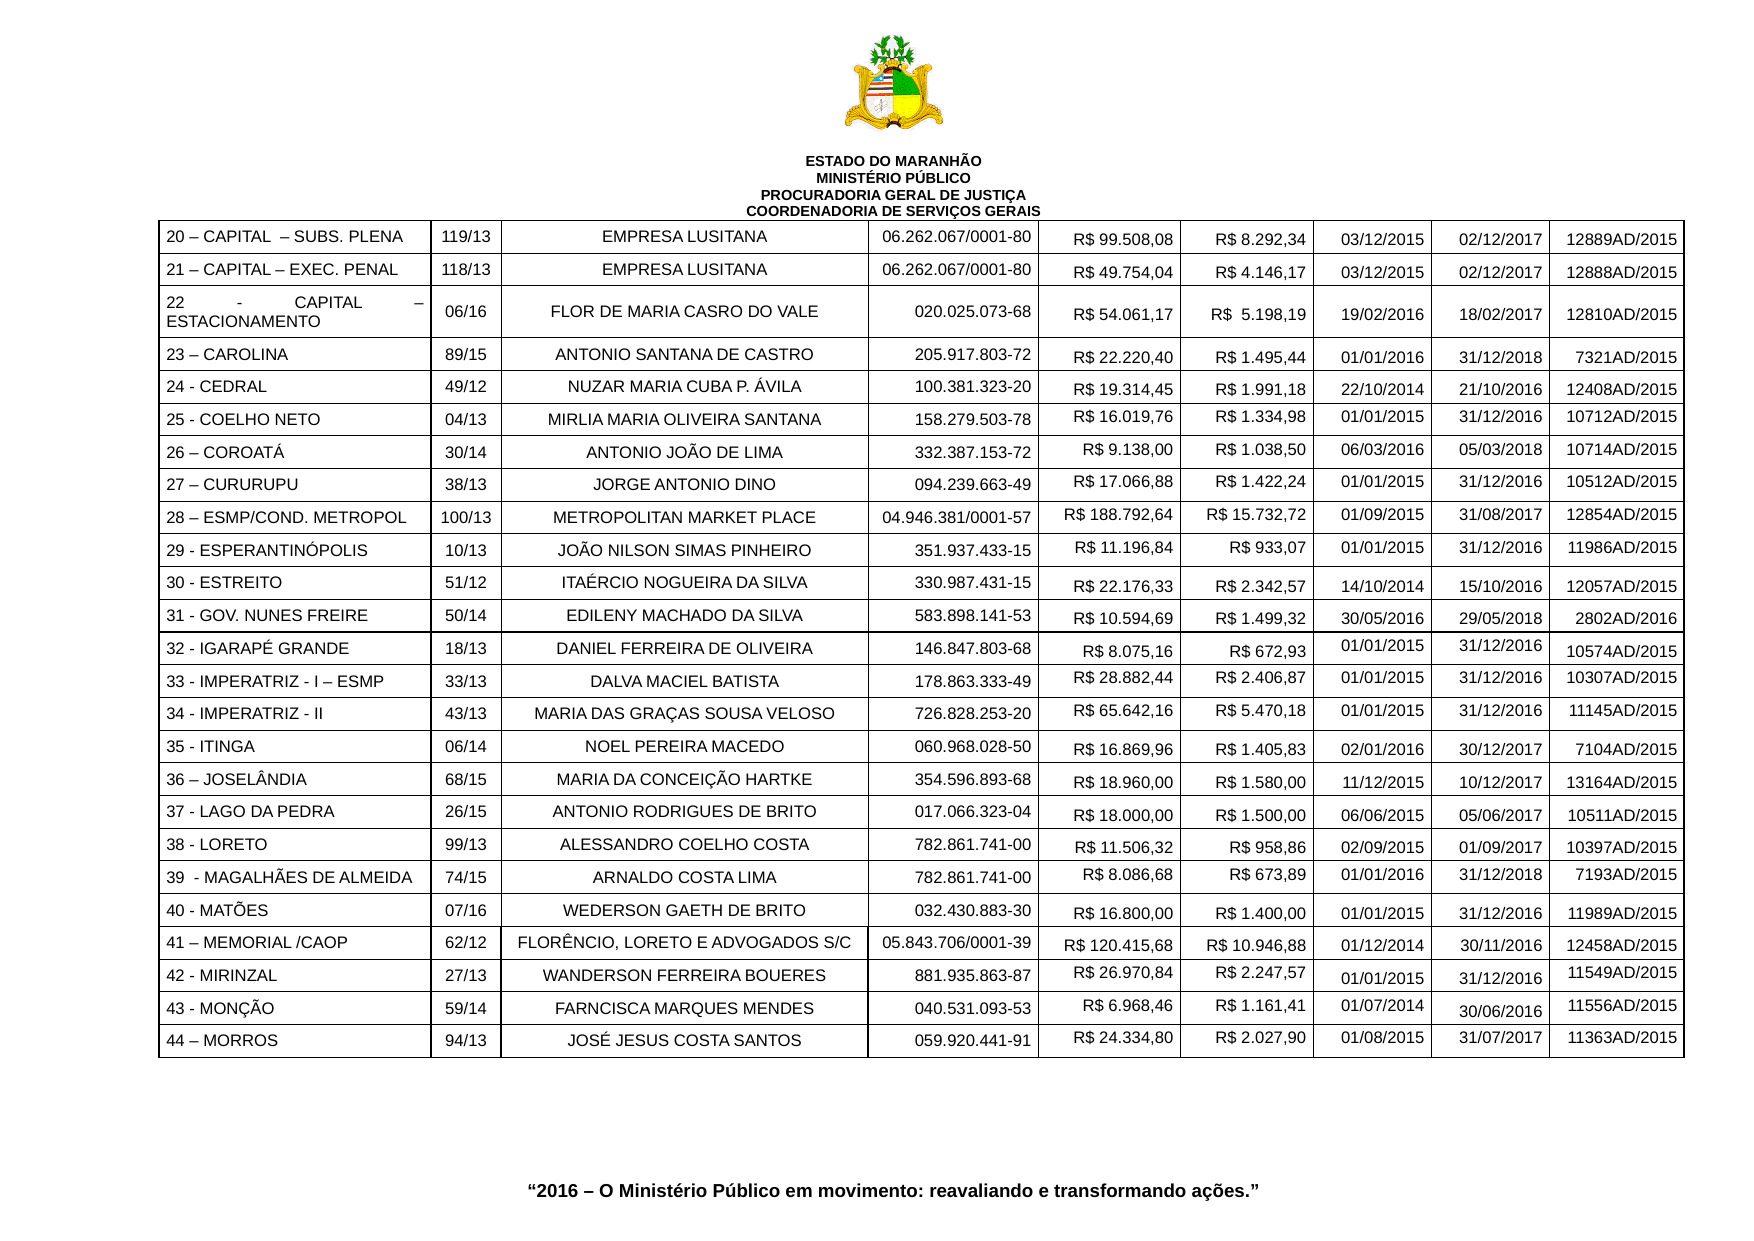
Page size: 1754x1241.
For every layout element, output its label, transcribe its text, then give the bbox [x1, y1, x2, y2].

table_cell 31/12/2016 [1432, 633, 1549, 664]
table_cell 31/12/2016 [1432, 404, 1549, 435]
table_cell R$ 8.086,68 [1039, 861, 1180, 893]
table_cell 31/12/2018 [1432, 338, 1549, 370]
table_cell 10714AD/2015 [1550, 436, 1683, 468]
table_cell 22/10/2014 [1314, 371, 1431, 402]
table_cell R$ 4.146,17 [1181, 254, 1313, 285]
table_cell 12458AD/2015 [1550, 927, 1683, 958]
table_cell 21 – CAPITAL – EXEC. PENAL [160, 254, 430, 285]
table_cell 06/06/2015 [1314, 796, 1431, 828]
table_cell JORGE ANTONIO DINO [502, 469, 868, 501]
table_cell R$ 11.196,84 [1039, 534, 1180, 566]
table_cell 06.262.067/0001-80 [869, 221, 1038, 252]
table_cell 35 - ITINGA [160, 731, 430, 762]
table_cell 37 - LAGO DA PEDRA [160, 796, 430, 828]
table_cell R$ 54.061,17 [1039, 286, 1180, 337]
table_cell 59/14 [432, 992, 500, 1024]
table_cell 43 - MONÇÃO [160, 992, 430, 1024]
table_cell 02/12/2017 [1432, 221, 1549, 252]
table_cell R$ 15.732,72 [1181, 502, 1313, 533]
table_cell 06/14 [432, 731, 501, 762]
table_cell 06.262.067/0001-80 [869, 254, 1038, 285]
table_cell DANIEL FERREIRA DE OLIVEIRA [502, 633, 868, 664]
table_cell 11145AD/2015 [1550, 698, 1683, 729]
table_cell R$ 65.642,16 [1039, 698, 1180, 729]
table_cell R$ 672,93 [1181, 633, 1313, 664]
table_cell 12057AD/2015 [1550, 567, 1683, 599]
table_cell 25 - COELHO NETO [160, 404, 430, 435]
table_cell 13164AD/2015 [1550, 763, 1683, 795]
table_cell 23 – CAROLINA [160, 338, 430, 370]
table_cell 583.898.141-53 [869, 600, 1038, 631]
table_cell R$ 9.138,00 [1039, 436, 1180, 468]
table_cell ALESSANDRO COELHO COSTA [502, 829, 868, 860]
table_cell 178.863.333-49 [869, 665, 1038, 697]
table_cell 04/13 [432, 404, 501, 435]
table_cell 01/07/2014 [1314, 992, 1431, 1024]
table_cell 19/02/2016 [1314, 286, 1431, 337]
table_cell 01/01/2015 [1314, 894, 1431, 926]
table_cell 01/09/2015 [1314, 502, 1431, 533]
table_cell 330.987.431-15 [869, 567, 1038, 599]
table_cell R$ 8.292,34 [1181, 221, 1313, 252]
table_cell 100/13 [432, 502, 501, 533]
table_cell R$ 1.038,50 [1181, 436, 1313, 468]
table_cell 12408AD/2015 [1550, 371, 1683, 402]
table_cell 782.861.741-00 [869, 829, 1038, 860]
table_cell 30/06/2016 [1432, 992, 1549, 1024]
table_cell 02/01/2016 [1314, 731, 1431, 762]
table_cell 726.828.253-20 [869, 698, 1038, 729]
table_cell 07/16 [432, 894, 501, 926]
table_cell 01/08/2015 [1314, 1025, 1431, 1057]
table_cell 12888AD/2015 [1550, 254, 1683, 285]
table_cell ANTONIO SANTANA DE CASTRO [502, 338, 868, 370]
table_cell 10511AD/2015 [1550, 796, 1683, 828]
table_cell 10307AD/2015 [1550, 665, 1683, 697]
table_cell 118/13 [432, 254, 501, 285]
table_cell R$ 18.000,00 [1039, 796, 1180, 828]
table_cell NOEL PEREIRA MACEDO [502, 731, 868, 762]
table_cell R$ 2.342,57 [1181, 567, 1313, 599]
table_cell 7321AD/2015 [1550, 338, 1683, 370]
table_cell 01/01/2015 [1314, 534, 1431, 566]
table_cell 30/14 [432, 436, 501, 468]
table_cell FLORÊNCIO, LORETO E ADVOGADOS S/C [502, 927, 867, 958]
table_cell R$ 1.334,98 [1181, 404, 1313, 435]
table_cell 31/12/2016 [1432, 665, 1549, 697]
table_cell 032.430.883-30 [869, 894, 1038, 926]
table_cell 05/06/2017 [1432, 796, 1549, 828]
table_cell 30/05/2016 [1314, 600, 1431, 631]
table_cell 06/03/2016 [1314, 436, 1431, 468]
table_cell R$ 17.066,88 [1039, 469, 1180, 501]
table_cell R$ 2.406,87 [1181, 665, 1313, 697]
table_cell R$ 5.470,18 [1181, 698, 1313, 729]
table_cell FARNCISCA MARQUES MENDES [502, 992, 867, 1024]
table_cell EMPRESA LUSITANA [502, 254, 868, 285]
table_cell 18/13 [432, 633, 501, 664]
table_cell R$ 120.415,68 [1039, 927, 1180, 958]
table_cell DALVA MACIEL BATISTA [502, 665, 868, 697]
table_cell 11549AD/2015 [1550, 960, 1683, 991]
table_cell R$ 1.161,41 [1181, 992, 1313, 1024]
table_cell 06/16 [432, 286, 501, 337]
table_cell 21/10/2016 [1432, 371, 1549, 402]
table_cell 059.920.441-91 [869, 1025, 1038, 1057]
table_cell 146.847.803-68 [869, 633, 1038, 664]
table_cell 38/13 [432, 469, 501, 501]
table_cell 01/12/2014 [1314, 927, 1431, 958]
table_cell R$ 16.800,00 [1039, 894, 1180, 926]
table_cell 33/13 [432, 665, 501, 697]
table_cell R$ 10.946,88 [1181, 927, 1313, 958]
table_cell 26/15 [432, 796, 501, 828]
table_cell 11363AD/2015 [1550, 1025, 1683, 1057]
table_cell ARNALDO COSTA LIMA [502, 861, 868, 893]
table_cell 100.381.323-20 [869, 371, 1038, 402]
table_cell EMPRESA LUSITANA [502, 221, 868, 252]
table_cell 12854AD/2015 [1550, 502, 1683, 533]
table_cell 351.937.433-15 [869, 534, 1038, 566]
table_cell R$ 16.019,76 [1039, 404, 1180, 435]
table_cell 31/08/2017 [1432, 502, 1549, 533]
table_cell WANDERSON FERREIRA BOUERES [502, 960, 867, 991]
table_cell 354.596.893-68 [869, 763, 1038, 795]
table_cell 782.861.741-00 [869, 861, 1038, 893]
table_cell 74/15 [432, 861, 501, 893]
table_cell 094.239.663-49 [869, 469, 1038, 501]
table_cell 28 – ESMP/COND. METROPOL [160, 502, 430, 533]
table_cell R$ 2.247,57 [1181, 960, 1313, 991]
table_cell 94/13 [432, 1025, 500, 1057]
table_cell 89/15 [432, 338, 501, 370]
table_cell 43/13 [432, 698, 501, 729]
table_cell R$ 8.075,16 [1039, 633, 1180, 664]
table_cell R$ 24.334,80 [1039, 1025, 1180, 1057]
table_cell 44 – MORROS [160, 1025, 430, 1057]
table_cell 36 – JOSELÂNDIA [160, 763, 430, 795]
table_cell 12810AD/2015 [1550, 286, 1683, 337]
table_cell R$ 1.580,00 [1181, 763, 1313, 795]
table_cell 2802AD/2016 [1550, 600, 1683, 631]
table_cell 68/15 [432, 763, 501, 795]
table_cell 040.531.093-53 [869, 992, 1038, 1024]
table_cell R$ 1.499,32 [1181, 600, 1313, 631]
table_cell 31 - GOV. NUNES FREIRE [160, 600, 430, 631]
table_cell R$ 1.500,00 [1181, 796, 1313, 828]
table_cell 060.968.028-50 [869, 731, 1038, 762]
table_cell R$ 22.176,33 [1039, 567, 1180, 599]
table_cell 11986AD/2015 [1550, 534, 1683, 566]
table_cell 50/14 [432, 600, 501, 631]
table_cell 158.279.503-78 [869, 404, 1038, 435]
table_cell 30 - ESTREITO [160, 567, 430, 599]
table_cell MARIA DA CONCEIÇÃO HARTKE [502, 763, 868, 795]
table_cell 01/01/2015 [1314, 633, 1431, 664]
table_cell 03/12/2015 [1314, 254, 1431, 285]
table_cell R$ 1.400,00 [1181, 894, 1313, 926]
table_cell 11/12/2015 [1314, 763, 1431, 795]
table_cell WEDERSON GAETH DE BRITO [502, 894, 868, 926]
table_cell 881.935.863-87 [869, 960, 1038, 991]
table_cell 12889AD/2015 [1550, 221, 1683, 252]
table_cell 31/12/2016 [1432, 469, 1549, 501]
table_cell MARIA DAS GRAÇAS SOUSA VELOSO [502, 698, 868, 729]
table_cell 11556AD/2015 [1550, 992, 1683, 1024]
table_cell 05/03/2018 [1432, 436, 1549, 468]
table_cell 20 – CAPITAL – SUBS. PLENA [160, 221, 430, 252]
table_cell 15/10/2016 [1432, 567, 1549, 599]
table_cell R$ 22.220,40 [1039, 338, 1180, 370]
table_cell 29/05/2018 [1432, 600, 1549, 631]
table_cell 41 – MEMORIAL /CAOP [160, 927, 430, 958]
table_cell 10512AD/2015 [1550, 469, 1683, 501]
table_cell 99/13 [432, 829, 501, 860]
table_cell R$ 10.594,69 [1039, 600, 1180, 631]
table_cell 01/01/2015 [1314, 960, 1431, 991]
table_cell 11989AD/2015 [1550, 894, 1683, 926]
table_cell 49/12 [432, 371, 501, 402]
table_cell 10397AD/2015 [1550, 829, 1683, 860]
table_cell 017.066.323-04 [869, 796, 1038, 828]
table_cell 31/07/2017 [1432, 1025, 1549, 1057]
table_cell R$ 99.508,08 [1039, 221, 1180, 252]
table_cell 24 - CEDRAL [160, 371, 430, 402]
table_cell 7104AD/2015 [1550, 731, 1683, 762]
table_cell R$ 16.869,96 [1039, 731, 1180, 762]
table_cell 03/12/2015 [1314, 221, 1431, 252]
table_cell R$ 6.968,46 [1039, 992, 1180, 1024]
table_cell R$ 1.405,83 [1181, 731, 1313, 762]
table_cell 40 - MATÕES [160, 894, 430, 926]
table_cell 30/12/2017 [1432, 731, 1549, 762]
table_cell R$ 933,07 [1181, 534, 1313, 566]
table_cell R$ 19.314,45 [1039, 371, 1180, 402]
table_cell 01/01/2016 [1314, 861, 1431, 893]
table_cell FLOR DE MARIA CASRO DO VALE [502, 286, 868, 337]
table_cell 05.843.706/0001-39 [869, 927, 1038, 958]
table_cell 31/12/2016 [1432, 894, 1549, 926]
table_cell 04.946.381/0001-57 [869, 502, 1038, 533]
table_cell EDILENY MACHADO DA SILVA [502, 600, 868, 631]
table_cell 01/09/2017 [1432, 829, 1549, 860]
table_cell R$ 1.422,24 [1181, 469, 1313, 501]
table_cell R$ 1.495,44 [1181, 338, 1313, 370]
table_cell ANTONIO RODRIGUES DE BRITO [502, 796, 868, 828]
table_cell 205.917.803-72 [869, 338, 1038, 370]
table_cell 42 - MIRINZAL [160, 960, 430, 991]
table_cell 10574AD/2015 [1550, 633, 1683, 664]
picture [839, 29, 948, 136]
table_cell 332.387.153-72 [869, 436, 1038, 468]
table_cell ITAÉRCIO NOGUEIRA DA SILVA [502, 567, 868, 599]
table_cell 01/01/2016 [1314, 338, 1431, 370]
table_cell 10712AD/2015 [1550, 404, 1683, 435]
table_cell 7193AD/2015 [1550, 861, 1683, 893]
table_cell 01/01/2015 [1314, 469, 1431, 501]
table_cell 31/12/2016 [1432, 960, 1549, 991]
table_cell R$ 2.027,90 [1181, 1025, 1313, 1057]
table_cell 31/12/2016 [1432, 698, 1549, 729]
table_cell 01/01/2015 [1314, 665, 1431, 697]
table_cell R$ 5.198,19 [1181, 286, 1313, 337]
table_cell 39 - MAGALHÃES DE ALMEIDA [160, 861, 430, 893]
table_cell 26 – COROATÁ [160, 436, 430, 468]
table_cell 01/01/2015 [1314, 404, 1431, 435]
table_cell 27/13 [432, 960, 500, 991]
table_cell NUZAR MARIA CUBA P. ÁVILA [502, 371, 868, 402]
table_cell 22 - CAPITAL – ESTACIONAMENTO [160, 286, 430, 337]
table_cell R$ 188.792,64 [1039, 502, 1180, 533]
table_cell R$ 28.882,44 [1039, 665, 1180, 697]
table_cell R$ 26.970,84 [1039, 960, 1180, 991]
table_cell 18/02/2017 [1432, 286, 1549, 337]
table_cell 02/09/2015 [1314, 829, 1431, 860]
table_cell 30/11/2016 [1432, 927, 1549, 958]
table_cell 51/12 [432, 567, 501, 599]
table_cell METROPOLITAN MARKET PLACE [502, 502, 868, 533]
table_cell 01/01/2015 [1314, 698, 1431, 729]
table_cell 10/13 [432, 534, 501, 566]
table_cell 02/12/2017 [1432, 254, 1549, 285]
table_cell R$ 958,86 [1181, 829, 1313, 860]
table_cell R$ 49.754,04 [1039, 254, 1180, 285]
table_cell R$ 11.506,32 [1039, 829, 1180, 860]
table_cell JOÃO NILSON SIMAS PINHEIRO [502, 534, 868, 566]
table_cell R$ 1.991,18 [1181, 371, 1313, 402]
table_cell 32 - IGARAPÉ GRANDE [160, 633, 430, 664]
table_cell 10/12/2017 [1432, 763, 1549, 795]
table_cell 38 - LORETO [160, 829, 430, 860]
table_cell 29 - ESPERANTINÓPOLIS [160, 534, 430, 566]
table_cell ANTONIO JOÃO DE LIMA [502, 436, 868, 468]
table_cell 020.025.073-68 [869, 286, 1038, 337]
table_cell 62/12 [432, 927, 500, 958]
table_cell 31/12/2018 [1432, 861, 1549, 893]
table_cell R$ 18.960,00 [1039, 763, 1180, 795]
table_cell JOSÉ JESUS COSTA SANTOS [502, 1025, 867, 1057]
table_cell 14/10/2014 [1314, 567, 1431, 599]
table_cell MIRLIA MARIA OLIVEIRA SANTANA [502, 404, 868, 435]
table_cell 31/12/2016 [1432, 534, 1549, 566]
table_cell 119/13 [432, 221, 501, 252]
table_cell R$ 673,89 [1181, 861, 1313, 893]
table_cell 34 - IMPERATRIZ - II [160, 698, 430, 729]
table_cell 33 - IMPERATRIZ - I – ESMP [160, 665, 430, 697]
table_cell 27 – CURURUPU [160, 469, 430, 501]
